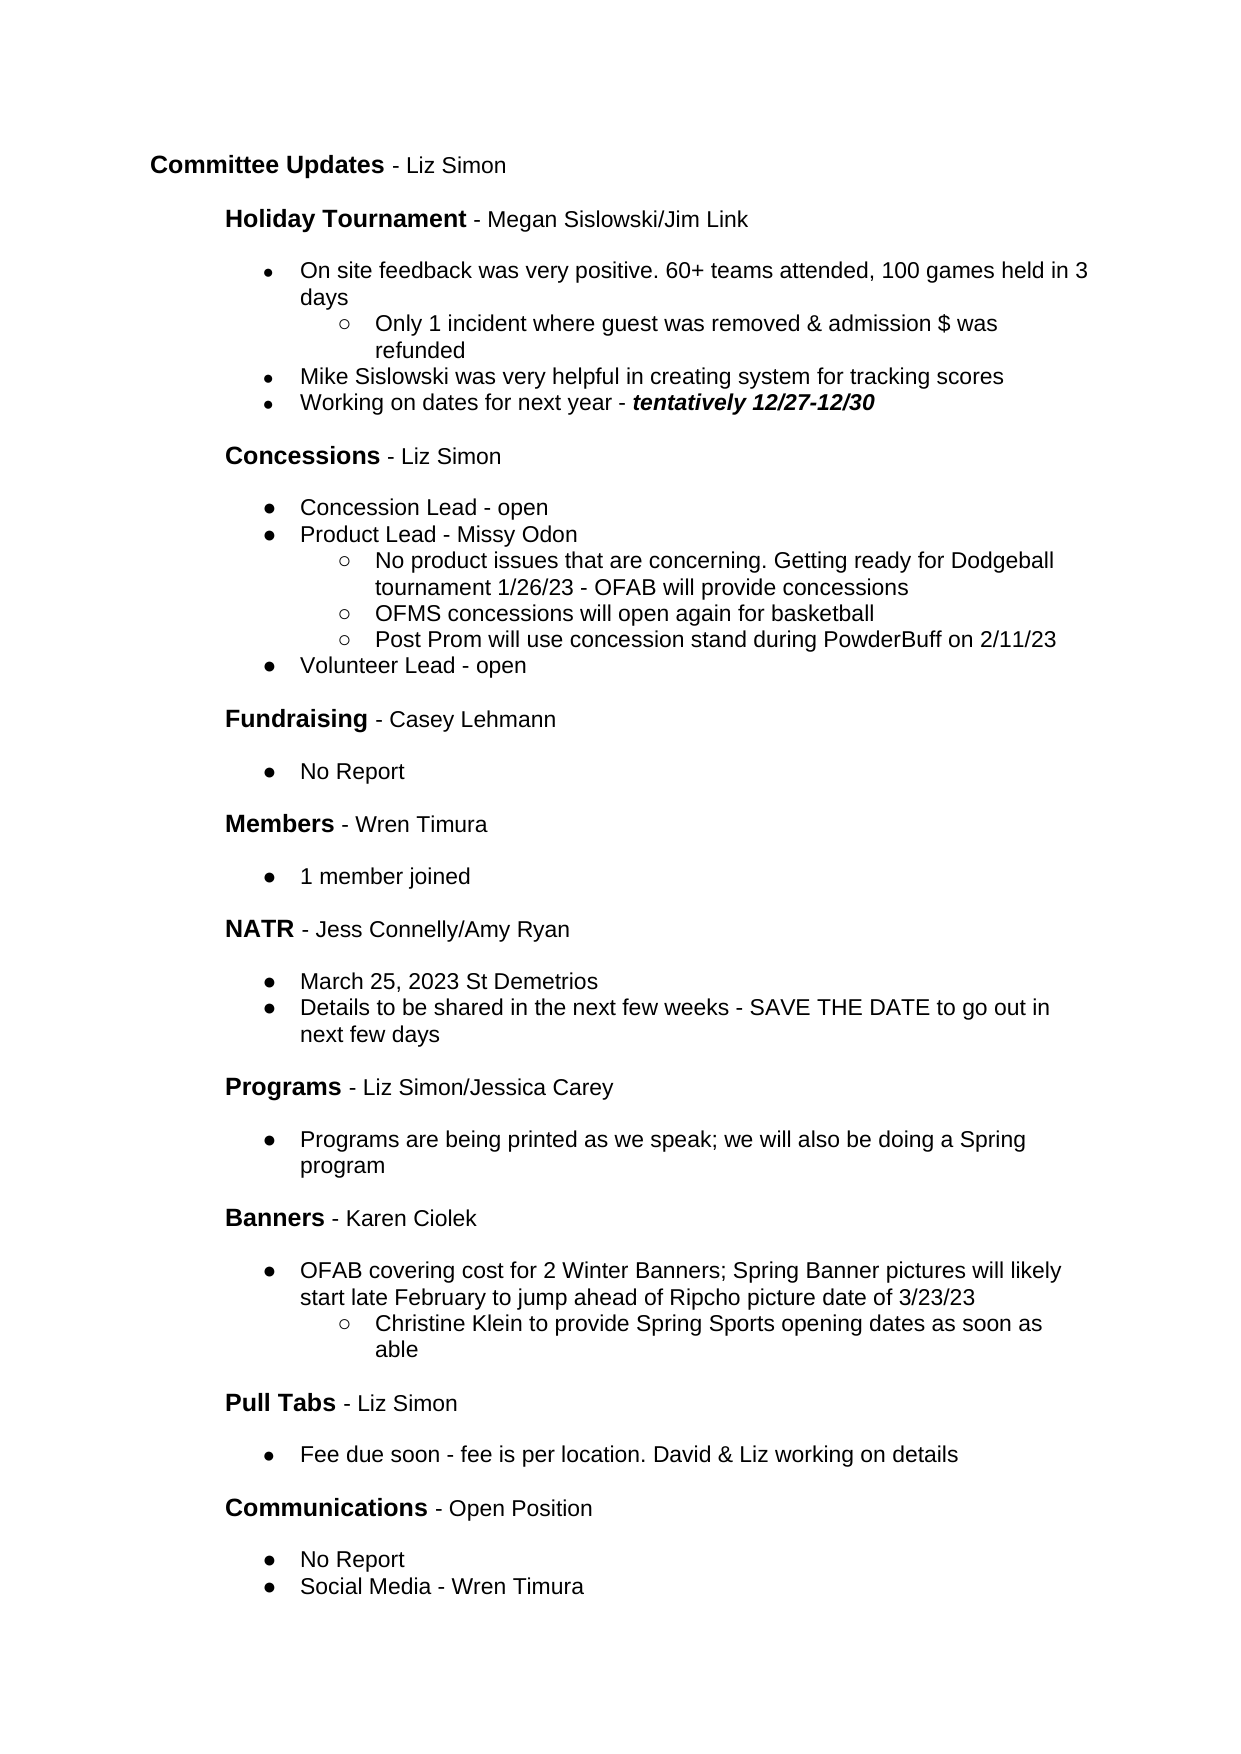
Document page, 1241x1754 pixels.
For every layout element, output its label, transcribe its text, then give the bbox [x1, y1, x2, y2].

list Details to be shared in the next few weeks - SAVE THE DATE to go out in next few days [262, 994, 1090, 1047]
list On site feedback was very positive. 60+ teams attended, 100 games held in 3 days [262, 257, 1090, 310]
text NATR - Jess Connelly/Amy Ryan [150, 914, 1090, 943]
list No Report [262, 1546, 1090, 1573]
list Christine Klein to provide Spring Sports opening dates as soon as able [337, 1310, 1090, 1362]
list 1 member joined [262, 863, 1090, 889]
list Programs are being printed as we speak; we will also be doing a Spring program [262, 1126, 1090, 1178]
text Members - Wren Timura [150, 809, 1090, 838]
text Holiday Tournament - Megan Sislowski/Jim Link [150, 204, 1090, 232]
list Mike Sislowski was very helpful in creating system for tracking scores [262, 363, 1090, 389]
list Social Media - Wren Timura [262, 1573, 1090, 1599]
list March 25, 2023 St Demetrios [262, 968, 1090, 994]
list Fee due soon - fee is per location. David & Liz working on details [262, 1441, 1090, 1468]
text Banners - Karen Ciolek [150, 1203, 1090, 1232]
text Committee Updates - Liz Simon [150, 150, 1090, 179]
text Fundraising - Casey Lehmann [150, 704, 1090, 733]
text Concessions - Liz Simon [150, 441, 1090, 469]
list OFMS concessions will open again for basketball [337, 600, 1090, 626]
list Post Prom will use concession stand during PowderBuff on 2/11/23 [337, 626, 1090, 652]
list Only 1 incident where guest was removed & admission $ was refunded [337, 310, 1090, 363]
text Communications - Open Position [150, 1493, 1090, 1521]
list Working on dates for next year - tentatively 12/27-12/30 [262, 389, 1090, 416]
list No product issues that are concerning. Getting ready for Dodgeball tournament 1/26/23 - OFAB will provide concessions [337, 547, 1090, 600]
list Concession Lead - open [262, 494, 1090, 521]
list Product Lead - Missy Odon [262, 521, 1090, 547]
text Pull Tabs - Liz Simon [150, 1387, 1090, 1416]
list Volunteer Lead - open [262, 652, 1090, 679]
list No Report [262, 758, 1090, 784]
list OFAB covering cost for 2 Winter Banners; Spring Banner pictures will likely start late February to jump ahead of Ripcho picture date of 3/23/23 [262, 1257, 1090, 1310]
text Programs - Liz Simon/Jessica Carey [150, 1072, 1090, 1101]
